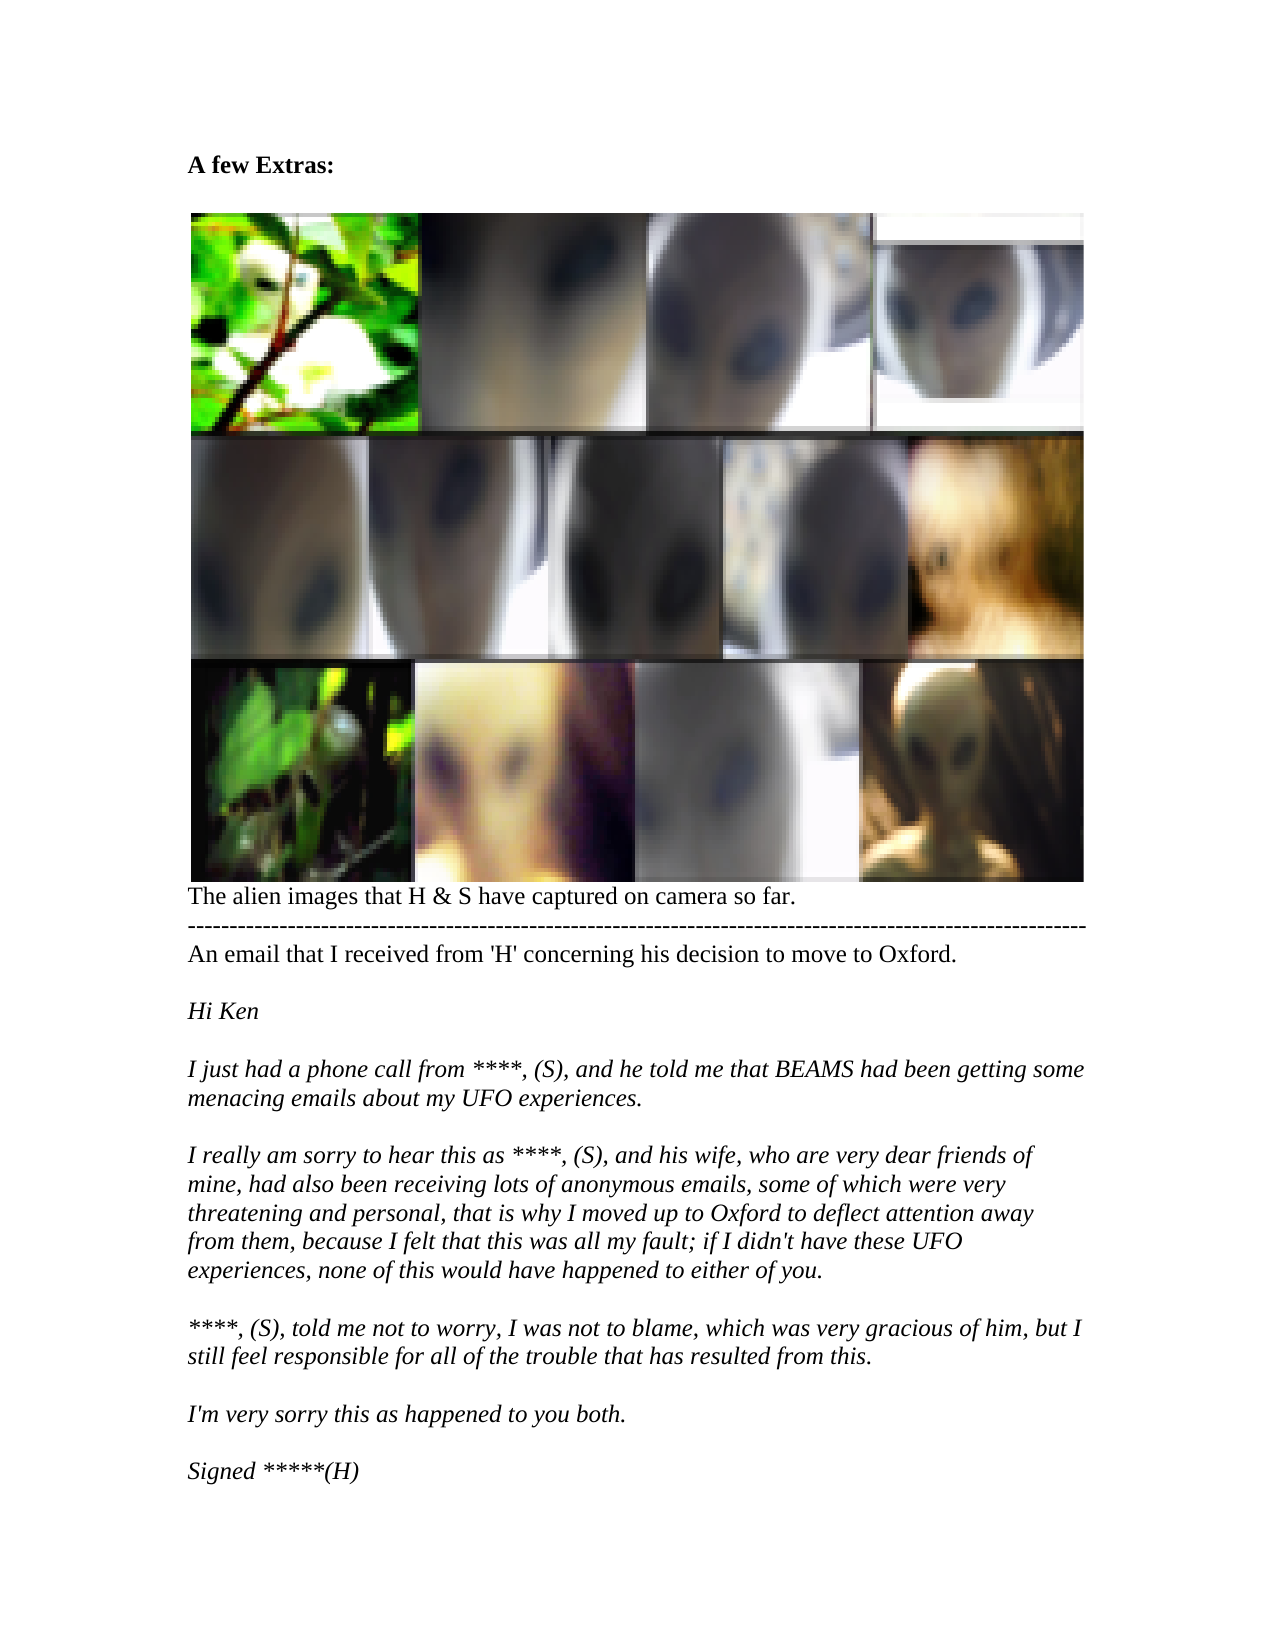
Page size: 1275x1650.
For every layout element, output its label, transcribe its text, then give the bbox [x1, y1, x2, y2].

text I'm very sorry this as happened to you both. [187, 1399, 1087, 1428]
text I really am sorry to hear this as ****, (S), and his wife, who are very dear friends of mine, had also been receiving lots of anonymous emails, some of which were very threatening and personal, that is why I moved up to Oxford to deflect attention away from them, because I felt that this was all my fault; if I didn't have these UFO experiences, none of this would have happened to either of you. [187, 1140, 1087, 1284]
text An email that I received from 'H' concerning his decision to move to Oxford. [187, 939, 1087, 968]
picture [191, 213, 1084, 882]
text ------------------------------------------------------------------------------------------------------------ [187, 910, 1087, 939]
text Hi Ken [187, 996, 1087, 1025]
text Signed *****(H) [187, 1456, 1087, 1485]
text I just had a phone call from ****, (S), and he told me that BEAMS had been getting some menacing emails about my UFO experiences. [187, 1054, 1087, 1111]
text A few Extras: [187, 150, 1087, 179]
text ****, (S), told me not to worry, I was not to blame, which was very gracious of him, but I still feel responsible for all of the trouble that has resulted from this. [187, 1313, 1087, 1370]
text The alien images that H & S have captured on camera so far. [187, 207, 1087, 910]
